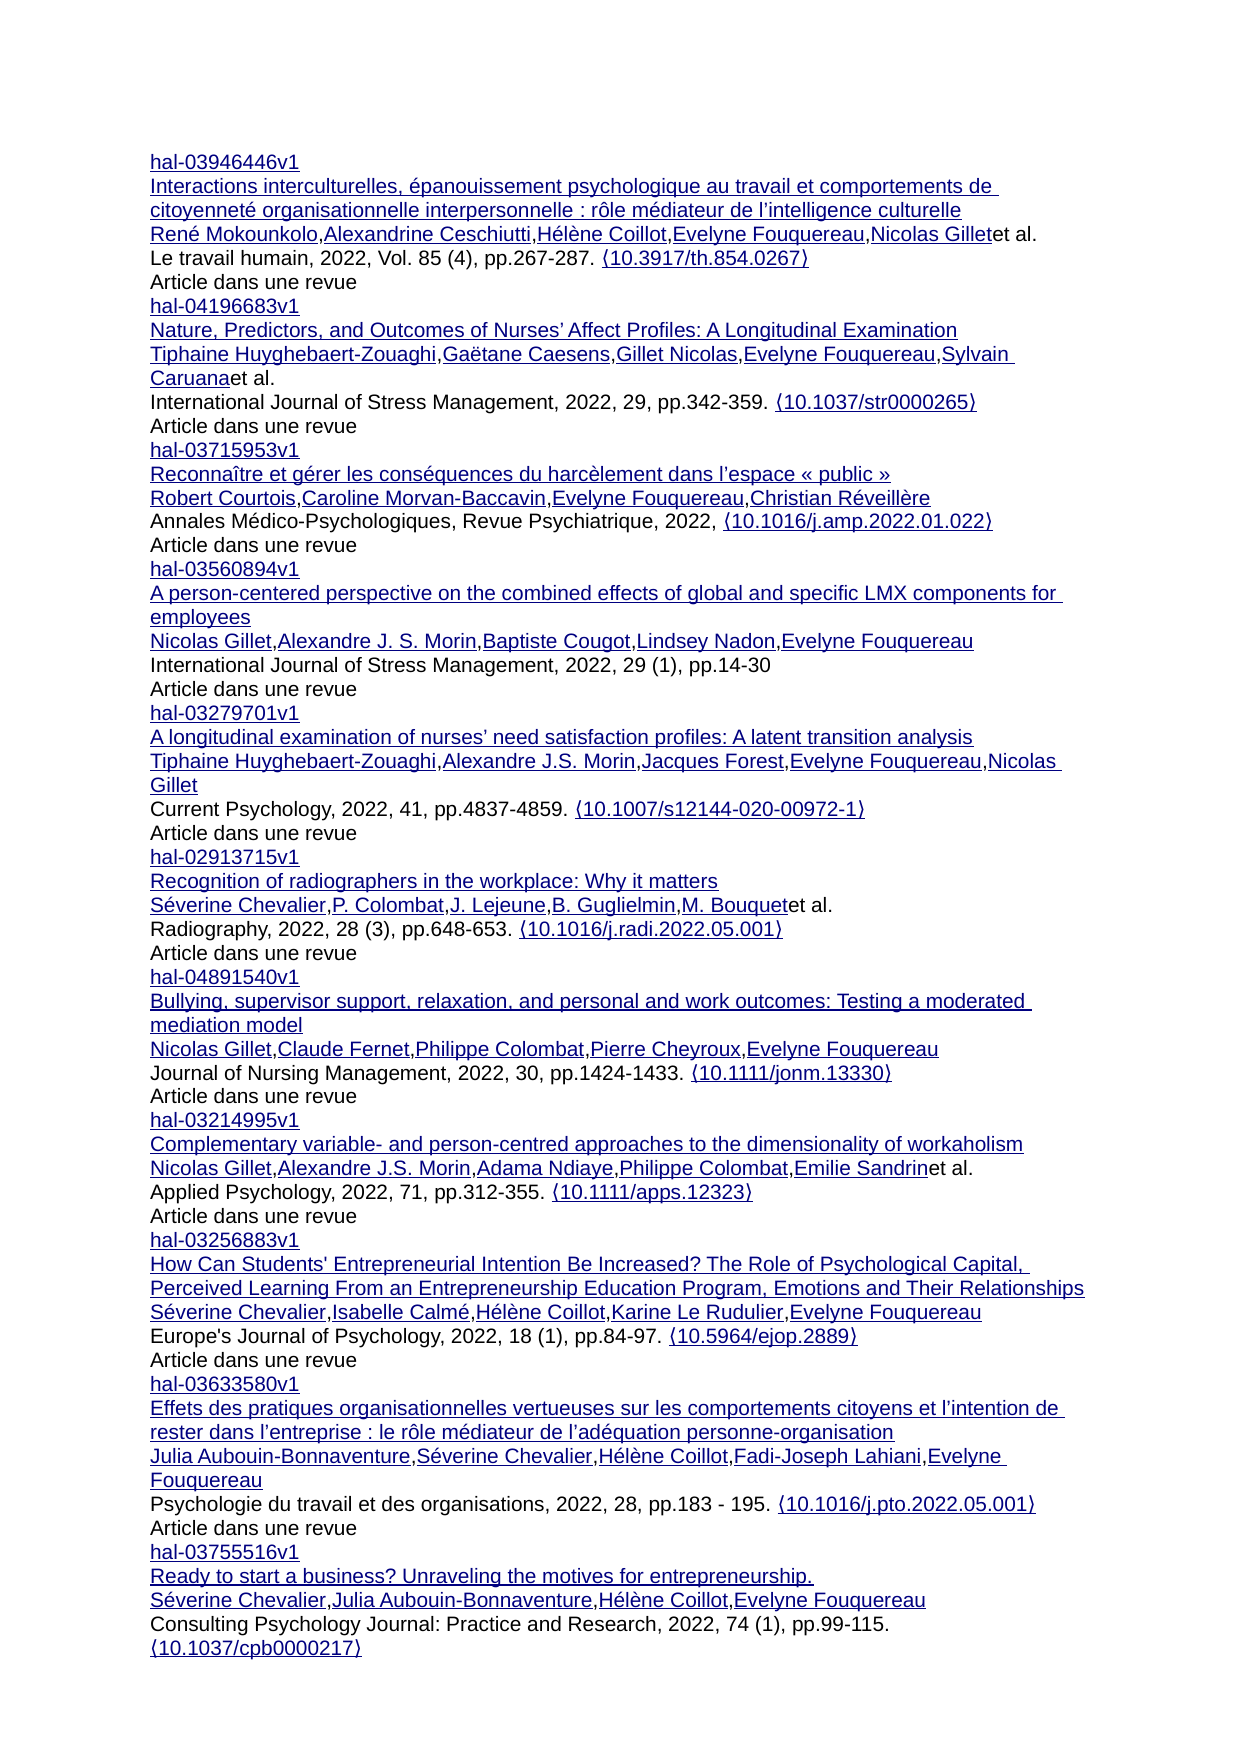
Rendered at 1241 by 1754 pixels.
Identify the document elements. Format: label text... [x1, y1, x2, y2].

table_cell Ready to start a business? Unraveling the motives for entrepreneurship. Séverine Chevalier,Julia Aubouin-Bonnaventure,Hélène Coillot,Evelyne Fouquereau Consulting Psychology Journal: Practice and Research, 2022, 74 (1), pp.99-115. ⟨10.1037/cpb0000217⟩ [150, 1564, 1090, 1659]
table_cell Effets des pratiques organisationnelles vertueuses sur les comportements citoyens et l’intention de rester dans l’entreprise : le rôle médiateur de l’adéquation personne-organisation Julia Aubouin-Bonnaventure,Séverine Chevalier,Hélène Coillot,Fadi-Joseph Lahiani,Evelyne Fouquereau Psychologie du travail et des organisations, 2022, 28, pp.183 - 195. ⟨10.1016/j.pto.2022.05.001⟩ Article dans une revue hal-03755516v1 [150, 1396, 1090, 1563]
table_cell Recognition of radiographers in the workplace: Why it matters Séverine Chevalier,P. Colombat,J. Lejeune,B. Guglielmin,M. Bouquetet al. Radiography, 2022, 28 (3), pp.648-653. ⟨10.1016/j.radi.2022.05.001⟩ Article dans une revue hal-04891540v1 [150, 869, 1090, 988]
table_cell How Can Students' Entrepreneurial Intention Be Increased? The Role of Psychological Capital, Perceived Learning From an Entrepreneurship Education Program, Emotions and Their Relationships Séverine Chevalier,Isabelle Calmé,Hélène Coillot,Karine Le Rudulier,Evelyne Fouquereau Europe's Journal of Psychology, 2022, 18 (1), pp.84-97. ⟨10.5964/ejop.2889⟩ Article dans une revue hal-03633580v1 [150, 1252, 1090, 1396]
table_cell Complementary variable‐ and person‐centred approaches to the dimensionality of workaholism Nicolas Gillet,Alexandre J.S. Morin,Adama Ndiaye,Philippe Colombat,Emilie Sandrinet al. Applied Psychology, 2022, 71, pp.312-355. ⟨10.1111/apps.12323⟩ Article dans une revue hal-03256883v1 [150, 1132, 1090, 1252]
table_cell A longitudinal examination of nurses’ need satisfaction profiles: A latent transition analysis Tiphaine Huyghebaert-Zouaghi,Alexandre J.S. Morin,Jacques Forest,Evelyne Fouquereau,Nicolas Gillet Current Psychology, 2022, 41, pp.4837-4859. ⟨10.1007/s12144-020-00972-1⟩ Article dans une revue hal-02913715v1 [150, 725, 1090, 869]
table_cell Bullying, supervisor support, relaxation, and personal and work outcomes: Testing a moderated mediation model Nicolas Gillet,Claude Fernet,Philippe Colombat,Pierre Cheyroux,Evelyne Fouquereau Journal of Nursing Management, 2022, 30, pp.1424-1433. ⟨10.1111/jonm.13330⟩ Article dans une revue hal-03214995v1 [150, 989, 1090, 1132]
table_cell hal-03946446v1 [150, 150, 1090, 174]
table_cell A person-centered perspective on the combined effects of global and specific LMX components for employees Nicolas Gillet,Alexandre J. S. Morin,Baptiste Cougot,Lindsey Nadon,Evelyne Fouquereau International Journal of Stress Management, 2022, 29 (1), pp.14-30 Article dans une revue hal-03279701v1 [150, 581, 1090, 725]
table_cell Nature, Predictors, and Outcomes of Nurses’ Affect Profiles: A Longitudinal Examination Tiphaine Huyghebaert-Zouaghi,Gaëtane Caesens,Gillet Nicolas,Evelyne Fouquereau,Sylvain Caruanaet al. International Journal of Stress Management, 2022, 29, pp.342-359. ⟨10.1037/str0000265⟩ Article dans une revue hal-03715953v1 [150, 318, 1090, 461]
table_cell Reconnaître et gérer les conséquences du harcèlement dans l’espace « public » Robert Courtois,Caroline Morvan-Baccavin,Evelyne Fouquereau,Christian Réveillère Annales Médico-Psychologiques, Revue Psychiatrique, 2022, ⟨10.1016/j.amp.2022.01.022⟩ Article dans une revue hal-03560894v1 [150, 461, 1090, 581]
table_cell Interactions interculturelles, épanouissement psychologique au travail et comportements de citoyenneté organisationnelle interpersonnelle : rôle médiateur de l’intelligence culturelle René Mokounkolo,Alexandrine Ceschiutti,Hélène Coillot,Evelyne Fouquereau,Nicolas Gilletet al. Le travail humain, 2022, Vol. 85 (4), pp.267-287. ⟨10.3917/th.854.0267⟩ Article dans une revue hal-04196683v1 [150, 174, 1090, 318]
